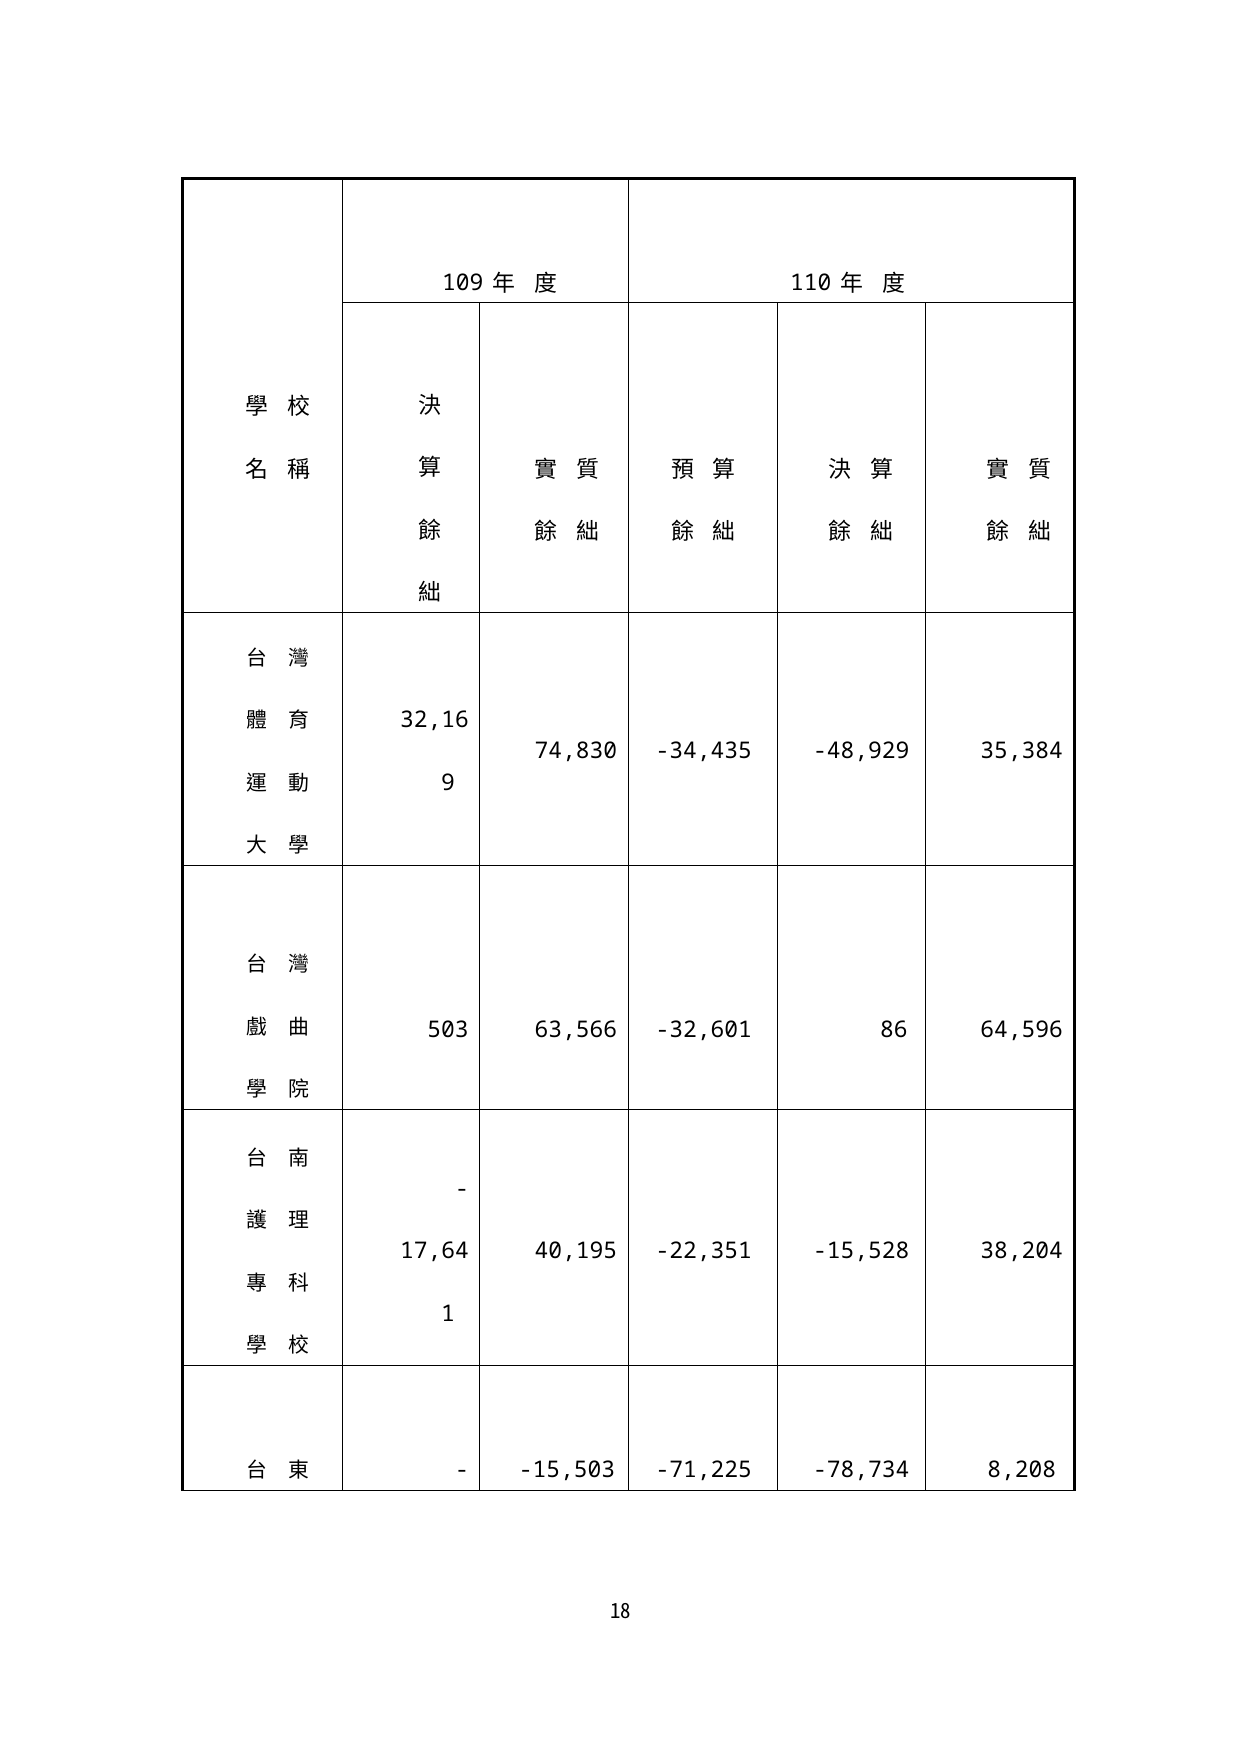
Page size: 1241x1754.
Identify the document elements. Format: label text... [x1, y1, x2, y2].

table_cell -34,435 [629, 613, 777, 865]
table_cell [343, 1366, 479, 1490]
table_cell -15,503 [480, 1366, 628, 1490]
table_cell 8,208 [926, 1366, 1073, 1490]
table_cell 40,195 [480, 1110, 628, 1365]
table_cell 63,566 [480, 866, 628, 1108]
table_cell 74,830 [480, 613, 628, 865]
table_cell -48,929 [778, 613, 925, 865]
table_cell 預算餘絀 [629, 303, 777, 612]
table_cell 台灣戲曲學院 [184, 866, 342, 1108]
table_cell -32,601 [629, 866, 777, 1108]
table_cell 實質餘絀 [480, 303, 628, 612]
table_cell -17,641 [343, 1110, 479, 1365]
table_cell 64,596 [926, 866, 1073, 1108]
table_cell 決算餘絀 [778, 303, 925, 612]
table_cell -15,528 [778, 1110, 925, 1365]
table_cell 503 [343, 866, 479, 1108]
table_header 110年度 [629, 180, 1073, 302]
table_cell 決算餘絀 [343, 303, 479, 612]
table_cell 台東 [184, 1366, 342, 1490]
table_cell 86 [778, 866, 925, 1108]
table_header 109年度 [343, 180, 628, 302]
table_cell -71,225 [629, 1366, 777, 1490]
table_cell 台灣體育運動大學 [184, 613, 342, 865]
table_cell 實質餘絀 [926, 303, 1073, 612]
table_cell -78,734 [778, 1366, 925, 1490]
table_cell 38,204 [926, 1110, 1073, 1365]
table_header 學校名稱 [184, 180, 342, 612]
table_cell -22,351 [629, 1110, 777, 1365]
table_cell 32,169 [343, 613, 479, 865]
table_cell 台南護理專科學校 [184, 1110, 342, 1365]
table_cell 35,384 [926, 613, 1073, 865]
